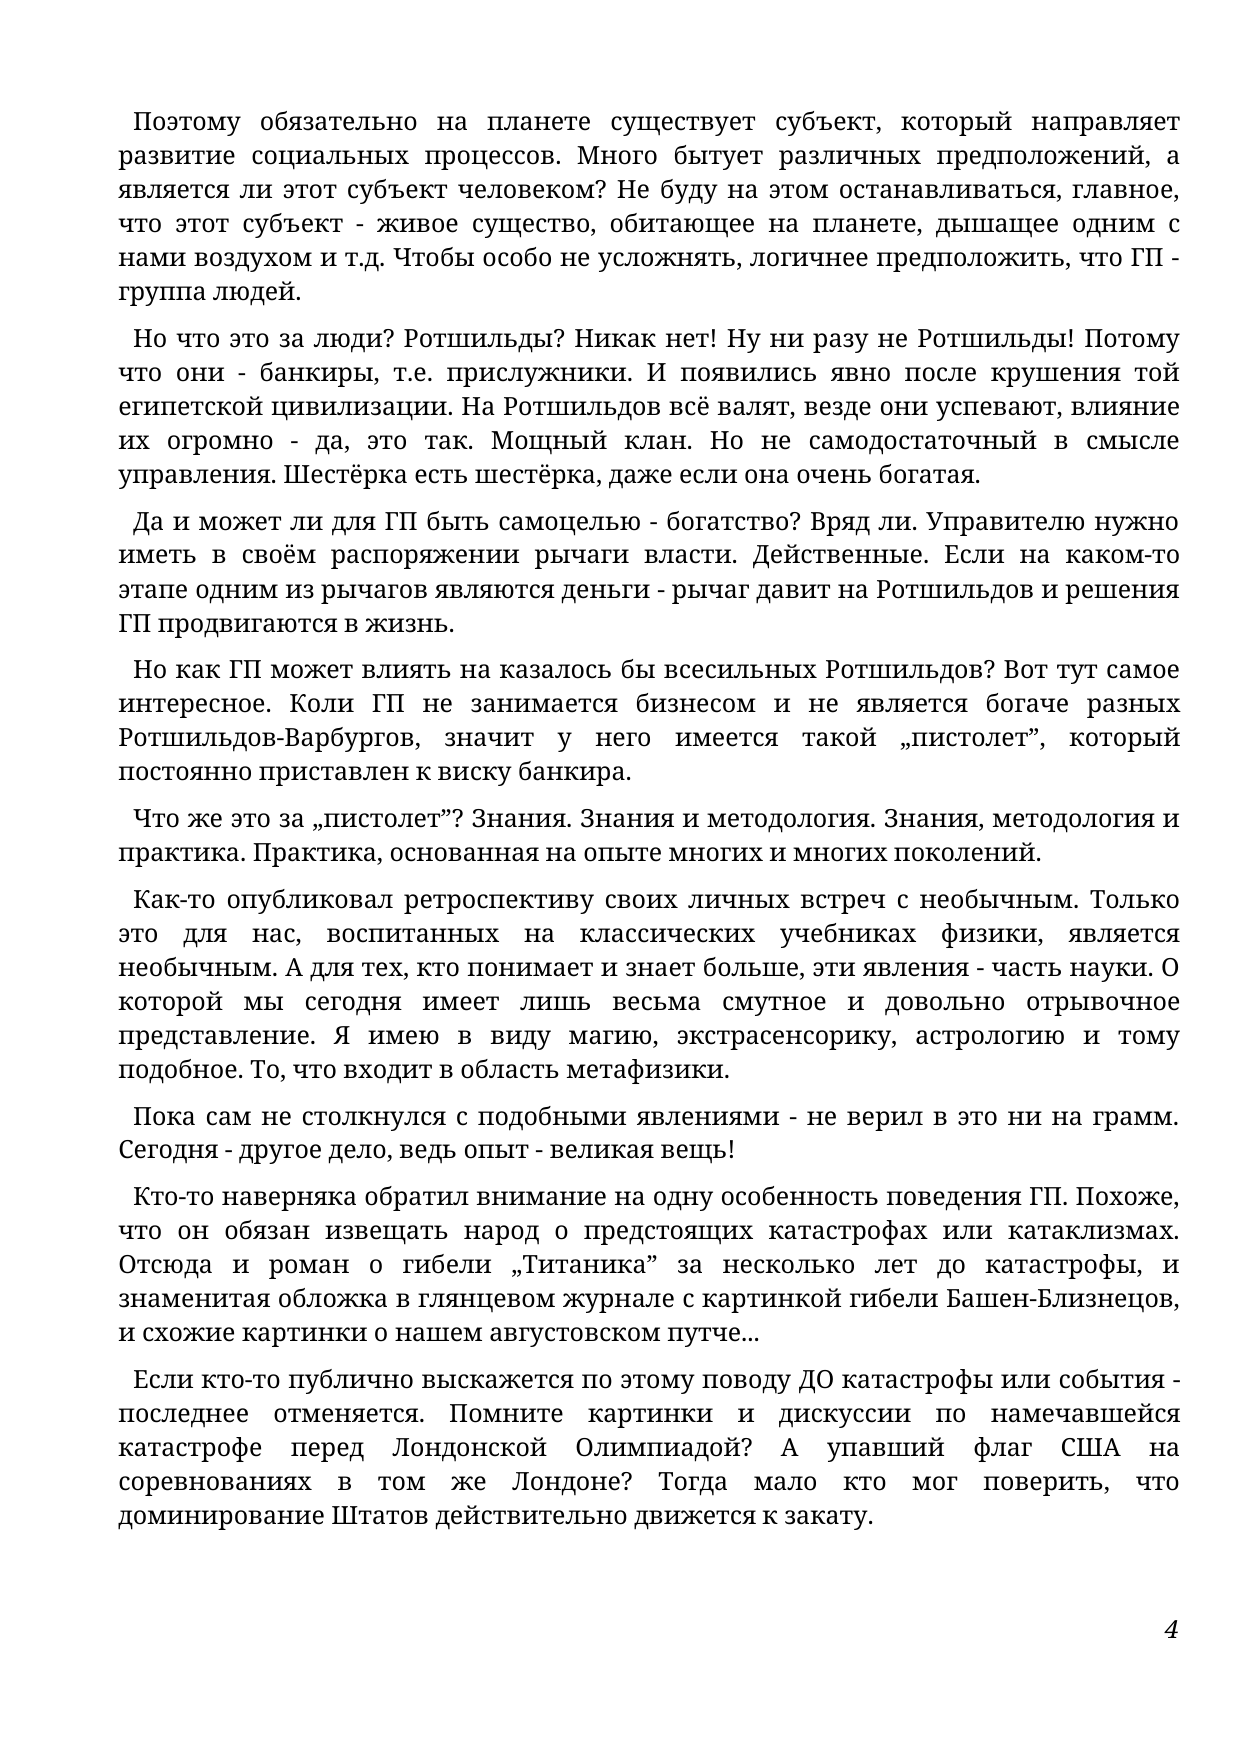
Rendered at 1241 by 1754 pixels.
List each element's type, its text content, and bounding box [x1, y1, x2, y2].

text Пока сам не столкнулся с подобными явлениями - не верил в это ни на грамм. Сегодня - другое дело, ведь опыт - великая вещь! [118, 1098, 1181, 1166]
text Но что это за люди? Ротшильды? Никак нет! Ну ни разу не Ротшильды! Потому что они - банкиры, т.е. прислужники. И появились явно после крушения той египетской цивилизации. На Ротшильдов всё валят, везде они успевают, влияние их огромно - да, это так. Мощный клан. Но не самодостаточный в смысле управления. Шестёрка есть шестёрка, даже если она очень богатая. [118, 320, 1181, 491]
text Если кто-то публично выскажется по этому поводу ДО катастрофы или события - последнее отменяется. Помните картинки и дискуссии по намечавшейся катастрофе перед Лондонской Олимпиадой? А упавший флаг США на соревнованиях в том же Лондоне? Тогда мало кто мог поверить, что доминирование Штатов действительно движется к закату. [118, 1362, 1181, 1532]
text Но как ГП может влиять на казалось бы всесильных Ротшильдов? Вот тут самое интересное. Коли ГП не занимается бизнесом и не является богаче разных Ротшильдов-Варбургов, значит у него имеется такой „пистолет”, который постоянно приставлен к виску банкира. [118, 652, 1181, 788]
text Кто-то наверняка обратил внимание на одну особенность поведения ГП. Похоже, что он обязан извещать народ о предстоящих катастрофах или катаклизмах. Отсюда и роман о гибели „Титаника” за несколько лет до катастрофы, и знаменитая обложка в глянцевом журнале с картинкой гибели Башен-Близнецов, и схожие картинки о нашем августовском путче... [118, 1179, 1181, 1349]
text Что же это за „пистолет”? Знания. Знания и методология. Знания, методология и практика. Практика, основанная на опыте многих и многих поколений. [118, 801, 1181, 869]
text Как-то опубликовал ретроспективу своих личных встреч с необычным. Только это для нас, воспитанных на классических учебниках физики, является необычным. А для тех, кто понимает и знает больше, эти явления - часть науки. О которой мы сегодня имеет лишь весьма смутное и довольно отрывочное представление. Я имею в виду магию, экстрасенсорику, астрологию и тому подобное. То, что входит в область метафизики. [118, 881, 1181, 1086]
text Поэтому обязательно на планете существует субъект, который направляет развитие социальных процессов. Много бытует различных предположений, а является ли этот субъект человеком? Не буду на этом останавливаться, главное, что этот субъект - живое существо, обитающее на планете, дышащее одним с нами воздухом и т.д. Чтобы особо не усложнять, логичнее предположить, что ГП - группа людей. [118, 103, 1181, 308]
text Да и может ли для ГП быть самоцелью - богатство? Вряд ли. Управителю нужно иметь в своём распоряжении рычаги власти. Действенные. Если на каком-то этапе одним из рычагов являются деньги - рычаг давит на Ротшильдов и решения ГП продвигаются в жизнь. [118, 503, 1181, 639]
